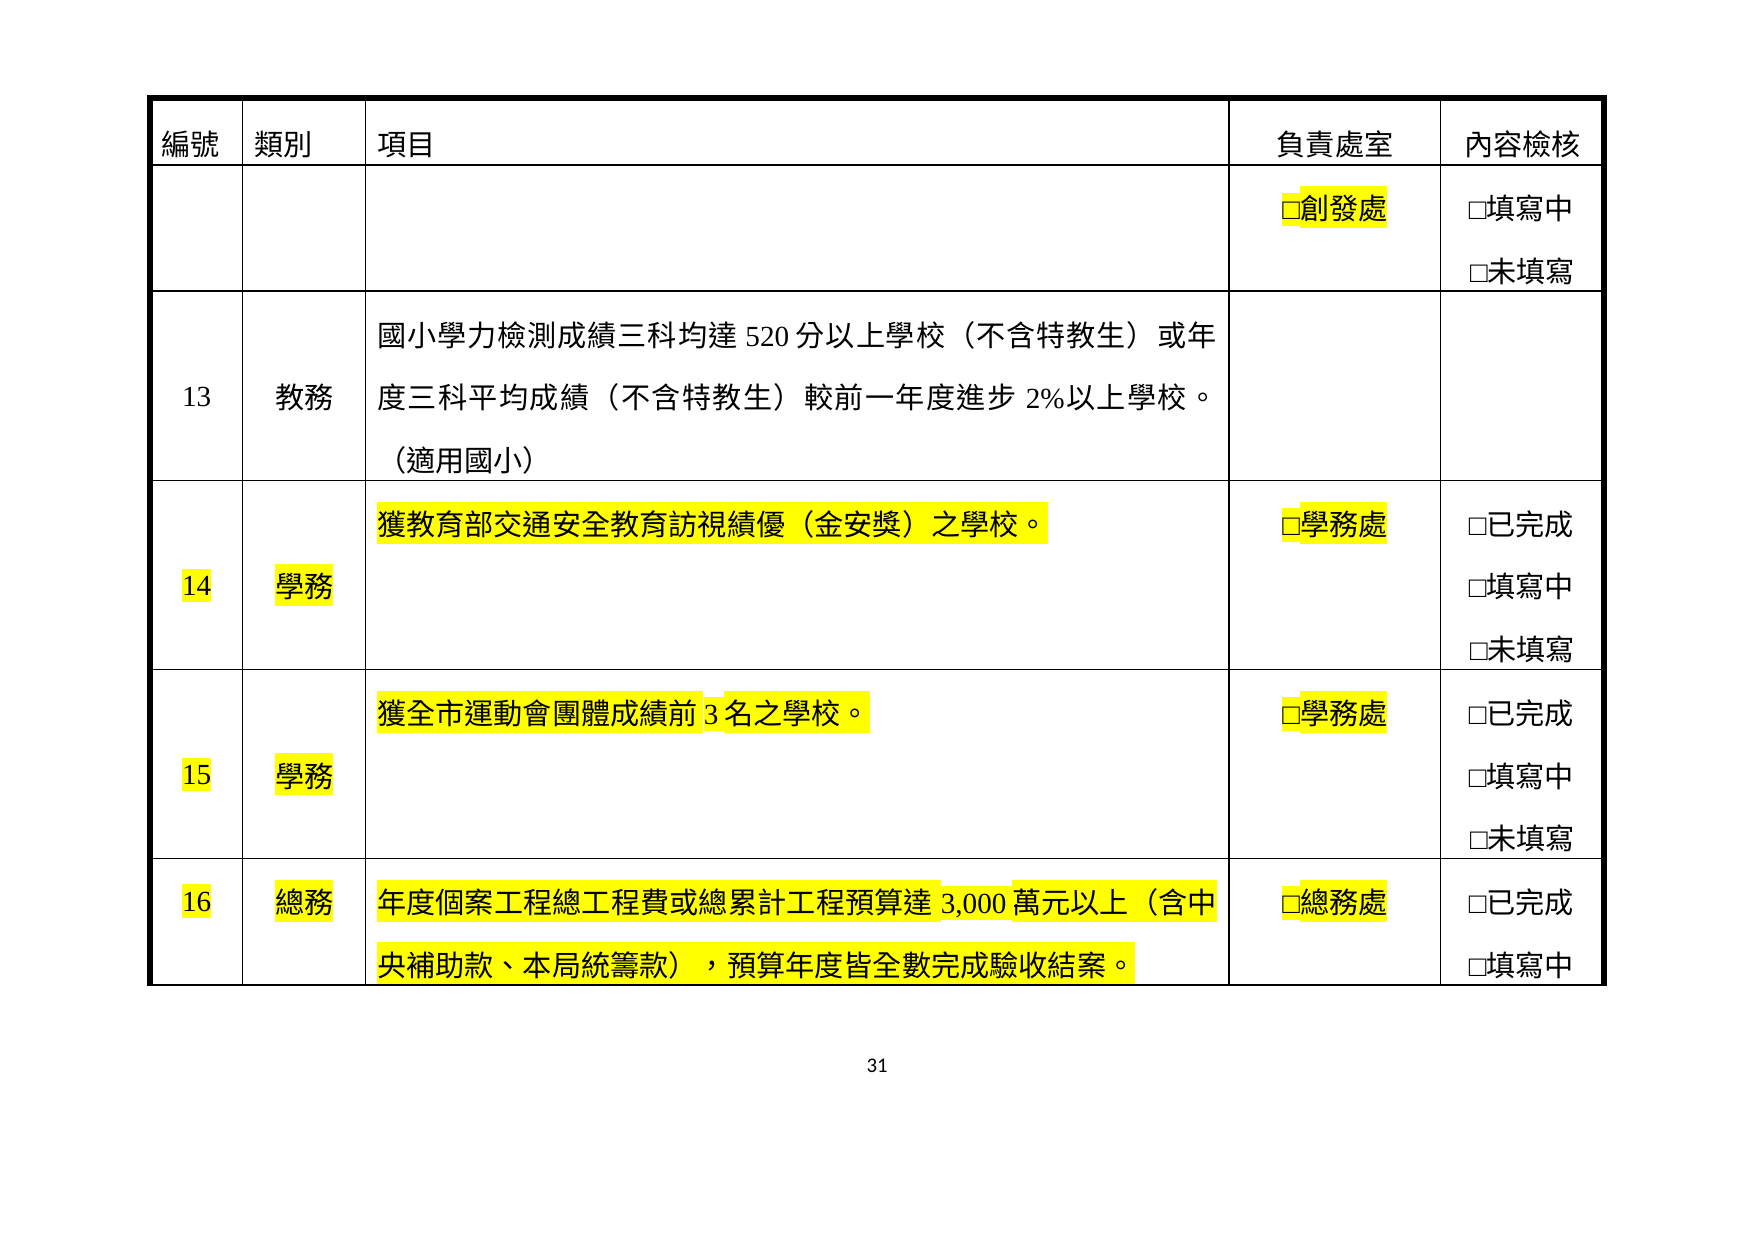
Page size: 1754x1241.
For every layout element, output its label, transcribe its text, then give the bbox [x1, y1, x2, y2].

table_cell [1441, 292, 1601, 479]
table_cell 14 [153, 481, 242, 668]
table_cell □已完成 □填寫中 [1441, 859, 1601, 984]
table_cell 15 [153, 670, 242, 858]
table_cell 國小學力檢測成績三科均達520分以上學校（不含特教生）或年度三科平均成績（不含特教生）較前一年度進步2%以上學校。（適用國小） [366, 292, 1228, 479]
table_cell [243, 166, 365, 290]
table_header 項目 [366, 101, 1228, 164]
table_cell □填寫中 □未填寫 [1441, 166, 1601, 290]
table_cell 獲全市運動會團體成績前3名之學校。 [366, 670, 1228, 858]
table_header 內容檢核 [1441, 101, 1601, 164]
table_cell [1230, 292, 1440, 479]
table_header 類別 [243, 101, 365, 164]
table_cell 總務 [243, 859, 365, 984]
table_cell □學務處 [1230, 670, 1440, 858]
table_cell □已完成 □填寫中 □未填寫 [1441, 481, 1601, 668]
table_cell □創發處 [1230, 166, 1440, 290]
table_cell 年度個案工程總工程費或總累計工程預算達3,000萬元以上（含中央補助款、本局統籌款），預算年度皆全數完成驗收結案。 [366, 859, 1228, 984]
table_cell 13 [153, 292, 242, 479]
table_cell □已完成 □填寫中 □未填寫 [1441, 670, 1601, 858]
table_header 編號 [153, 101, 242, 164]
table_cell □總務處 [1230, 859, 1440, 984]
table_cell [153, 166, 242, 290]
table_cell [366, 166, 1228, 290]
table_cell 獲教育部交通安全教育訪視績優（金安獎）之學校。 [366, 481, 1228, 668]
table_cell □學務處 [1230, 481, 1440, 668]
table_cell 學務 [243, 670, 365, 858]
table_cell 學務 [243, 481, 365, 668]
table_header 負責處室 [1230, 101, 1440, 164]
table_cell 教務 [243, 292, 365, 479]
table_cell 16 [153, 859, 242, 984]
